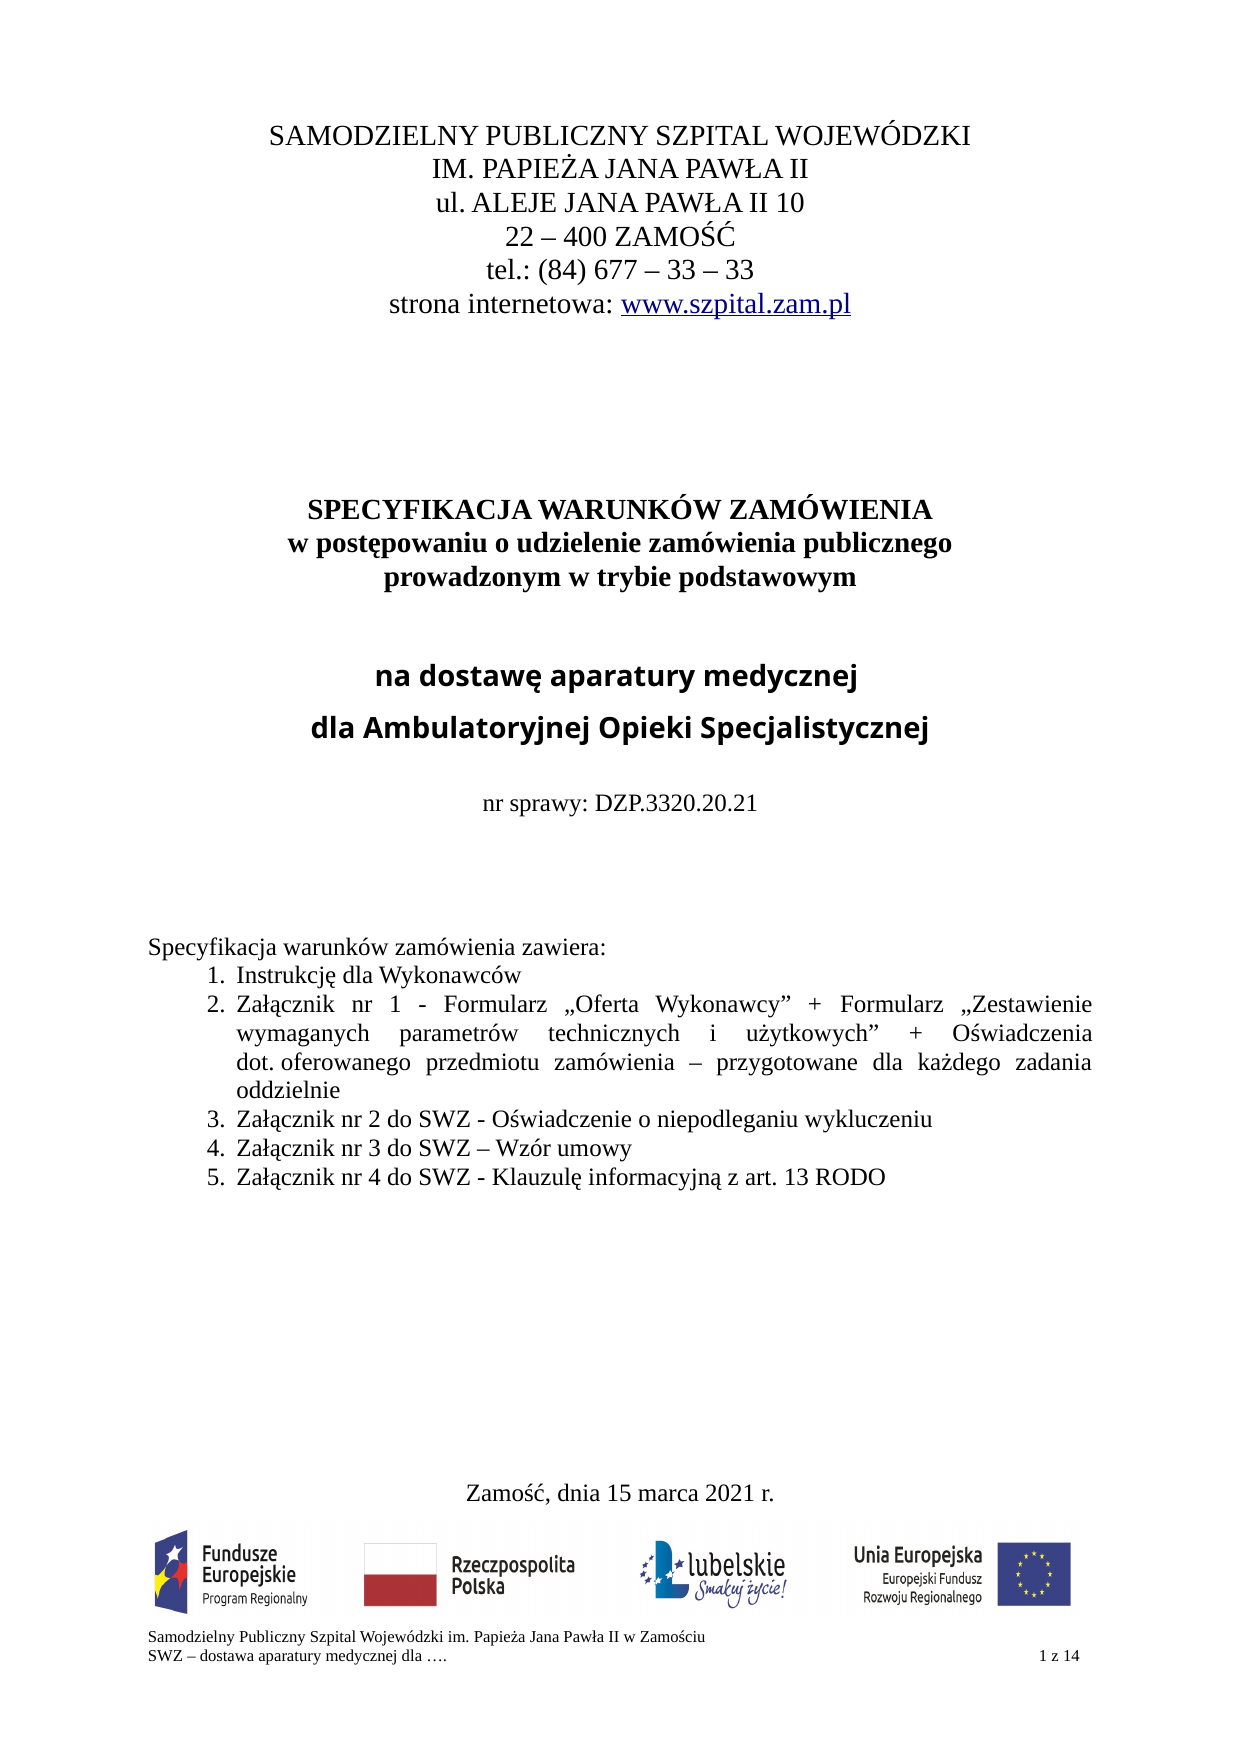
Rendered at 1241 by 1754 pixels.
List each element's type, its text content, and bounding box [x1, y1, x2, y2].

text tel.: (84) 677 – 33 – 33 [148, 252, 1093, 286]
list Instrukcję dla Wykonawców [207, 960, 1093, 989]
text SPECYFIKACJA WARUNKÓW ZAMÓWIENIA [148, 492, 1093, 525]
list Załącznik nr 2 do SWZ - Oświadczenie o niepodleganiu wykluczeniu [207, 1104, 1093, 1133]
text dla Ambulatoryjnej Opieki Specjalistycznej [148, 707, 1093, 747]
text SAMODZIELNY PUBLICZNY SZPITAL WOJEWÓDZKI [148, 118, 1093, 152]
text strona internetowa: www.szpital.zam.pl [148, 286, 1093, 319]
list Załącznik nr 3 do SWZ – Wzór umowy [207, 1133, 1093, 1162]
text prowadzonym w trybie podstawowym [148, 559, 1093, 592]
text 22 – 400 ZAMOŚĆ [148, 219, 1093, 252]
list Załącznik nr 4 do SWZ - Klauzulę informacyjną z art. 13 RODO [207, 1162, 1093, 1190]
text Specyfikacja warunków zamówienia zawiera: [148, 932, 1093, 960]
text na dostawę aparatury medycznej [148, 655, 1093, 694]
text w postępowaniu o udzielenie zamówienia publicznego [148, 525, 1093, 559]
text ul. ALEJE JANA PAWŁA II 10 [148, 185, 1093, 219]
text Zamość, dnia 15 marca 2021 r. [148, 1478, 1093, 1507]
list Załącznik nr 1 - Formularz „Oferta Wykonawcy” + Formularz „Zestawienie wymaganych parametrów technicznych i użytkowych” + Oświadczenia dot. oferowanego przedmiotu zamówienia – przygotowane dla każdego zadania oddzielnie [207, 989, 1093, 1104]
text IM. PAPIEŻA JANA PAWŁA II [148, 152, 1093, 185]
text nr sprawy: DZP.3320.20.21 [148, 788, 1093, 817]
